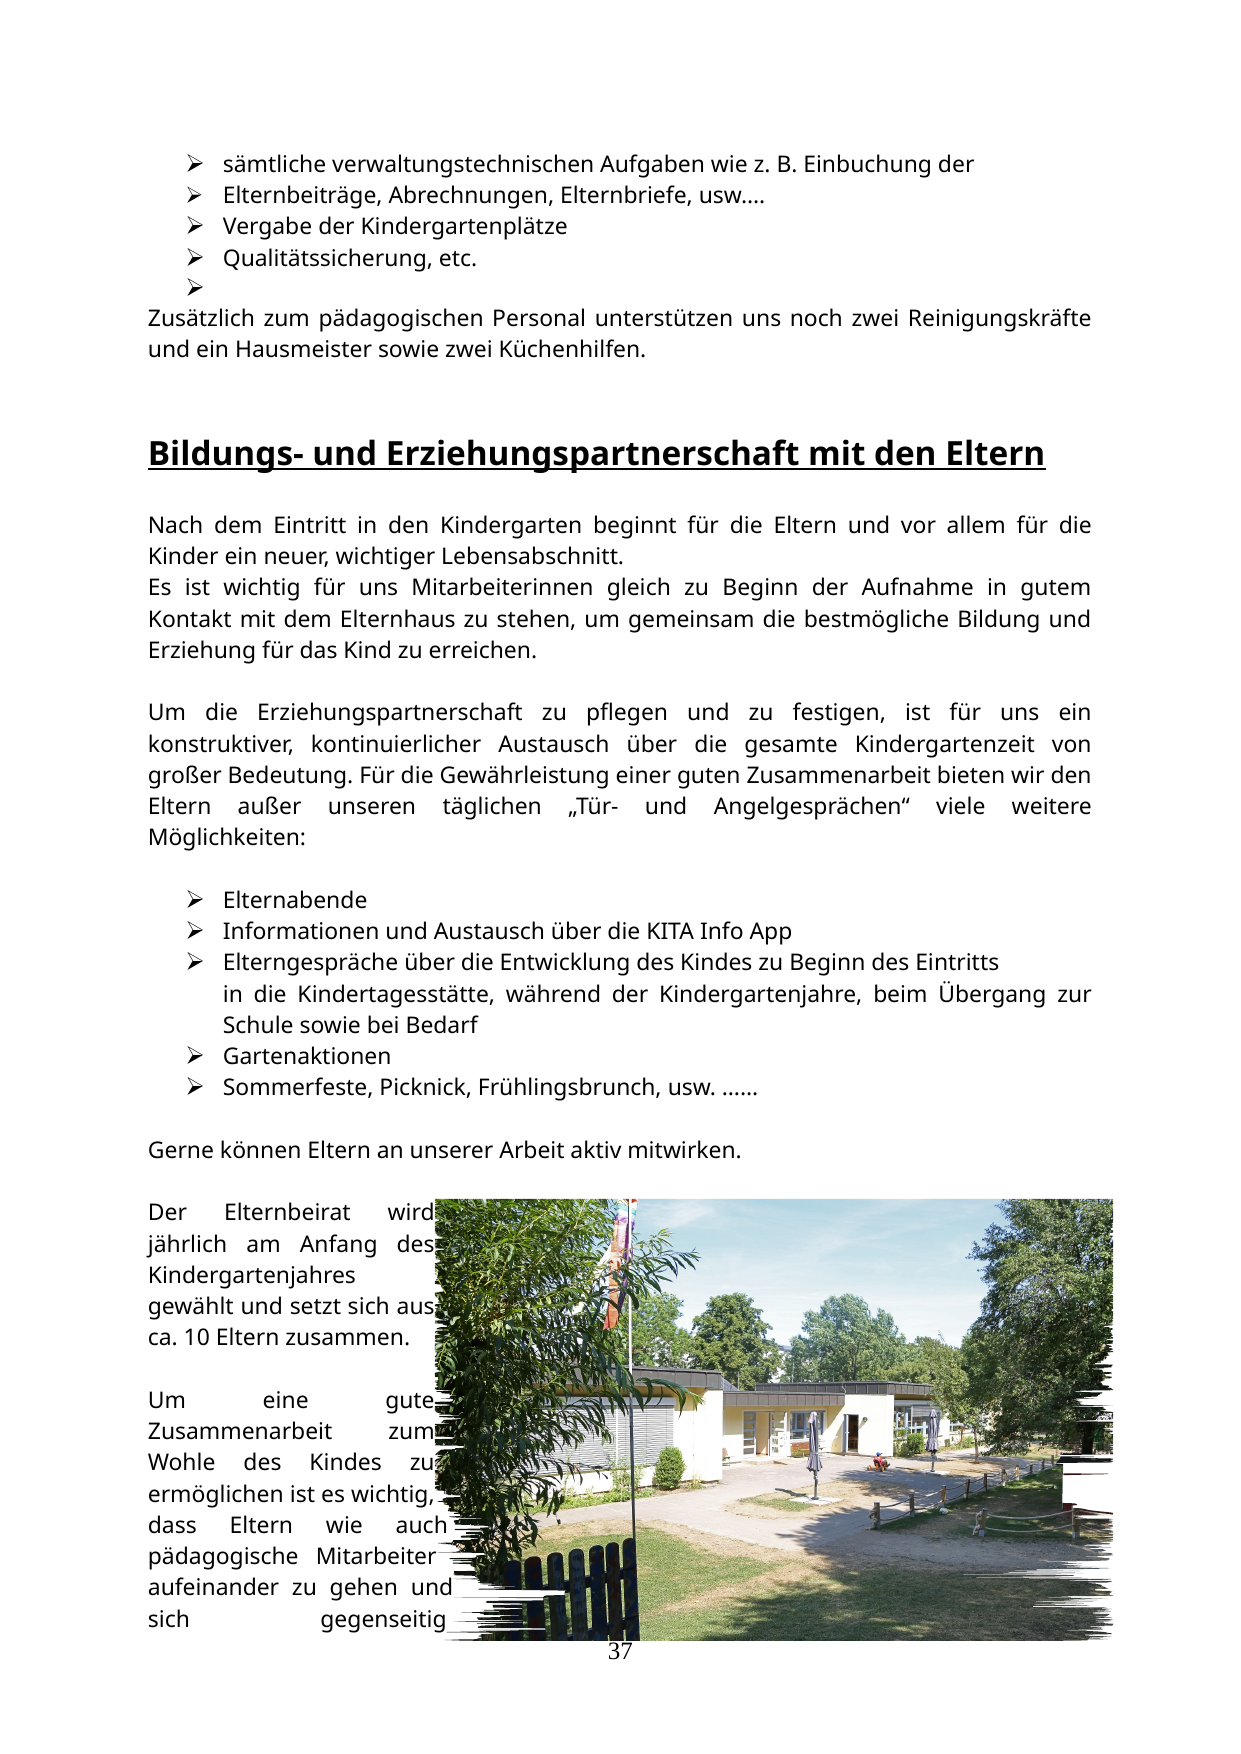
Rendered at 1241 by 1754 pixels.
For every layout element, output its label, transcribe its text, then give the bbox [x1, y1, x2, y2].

text Um eine gute Zusammenarbeit zum Wohle des Kindes zu ermöglichen ist es wichtig, dass Eltern wie auch pädagogische Mitarbeiter aufeinander zu gehen und sich gegenseitig [148, 1384, 564, 1634]
text Es ist wichtig für uns Mitarbeiterinnen gleich zu Beginn der Aufnahme in gutem Kontakt mit dem Elternhaus zu stehen, um gemeinsam die bestmögliche Bildung und Erziehung für das Kind zu erreichen. [148, 571, 1092, 665]
list Elternbeiträge, Abrechnungen, Elternbriefe, usw.… [185, 179, 1092, 210]
list Gartenaktionen [185, 1040, 1092, 1071]
text Der Elternbeirat wird jährlich am Anfang des Kindergartenjahres gewählt und setzt sich aus ca. 10 Eltern zusammen. [148, 1196, 1092, 1352]
list Qualitätssicherung, etc. [185, 241, 1092, 273]
list sämtliche verwaltungstechnischen Aufgaben wie z. B. Einbuchung der [185, 148, 1092, 179]
list Informationen und Austausch über die KITA Info App [185, 915, 1092, 946]
text Nach dem Eintritt in den Kindergarten beginnt für die Eltern und vor allem für die Kinder ein neuer, wichtiger Lebensabschnitt. [148, 509, 1092, 571]
text Gerne können Eltern an unserer Arbeit aktiv mitwirken. [148, 1134, 1092, 1165]
list Elternabende [185, 884, 1092, 915]
list Vergabe der Kindergartenplätze [185, 210, 1092, 241]
text Um die Erziehungspartnerschaft zu pflegen und zu festigen, ist für uns ein konstruktiver, kontinuierlicher Austausch über die gesamte Kindergartenzeit von großer Bedeutung. Für die Gewährleistung einer guten Zusammenarbeit bieten wir den Eltern außer unseren täglichen „Tür- und Angelgesprächen“ viele weitere Möglichkeiten: [148, 696, 1092, 852]
text Zusätzlich zum pädagogischen Personal unterstützen uns noch zwei Reinigungskräfte und ein Hausmeister sowie zwei Küchenhilfen. [148, 301, 1092, 364]
list Sommerfeste, Picknick, Frühlingsbrunch, usw. …… [185, 1071, 1092, 1102]
text Bildungs- und Erziehungspartnerschaft mit den Eltern [148, 429, 1092, 475]
list Elterngespräche über die Entwicklung des Kindes zu Beginn des Eintritts [185, 946, 1092, 977]
list in die Kindertagesstätte, während der Kindergartenjahre, beim Übergang zur Schule sowie bei Bedarf [223, 977, 1092, 1040]
